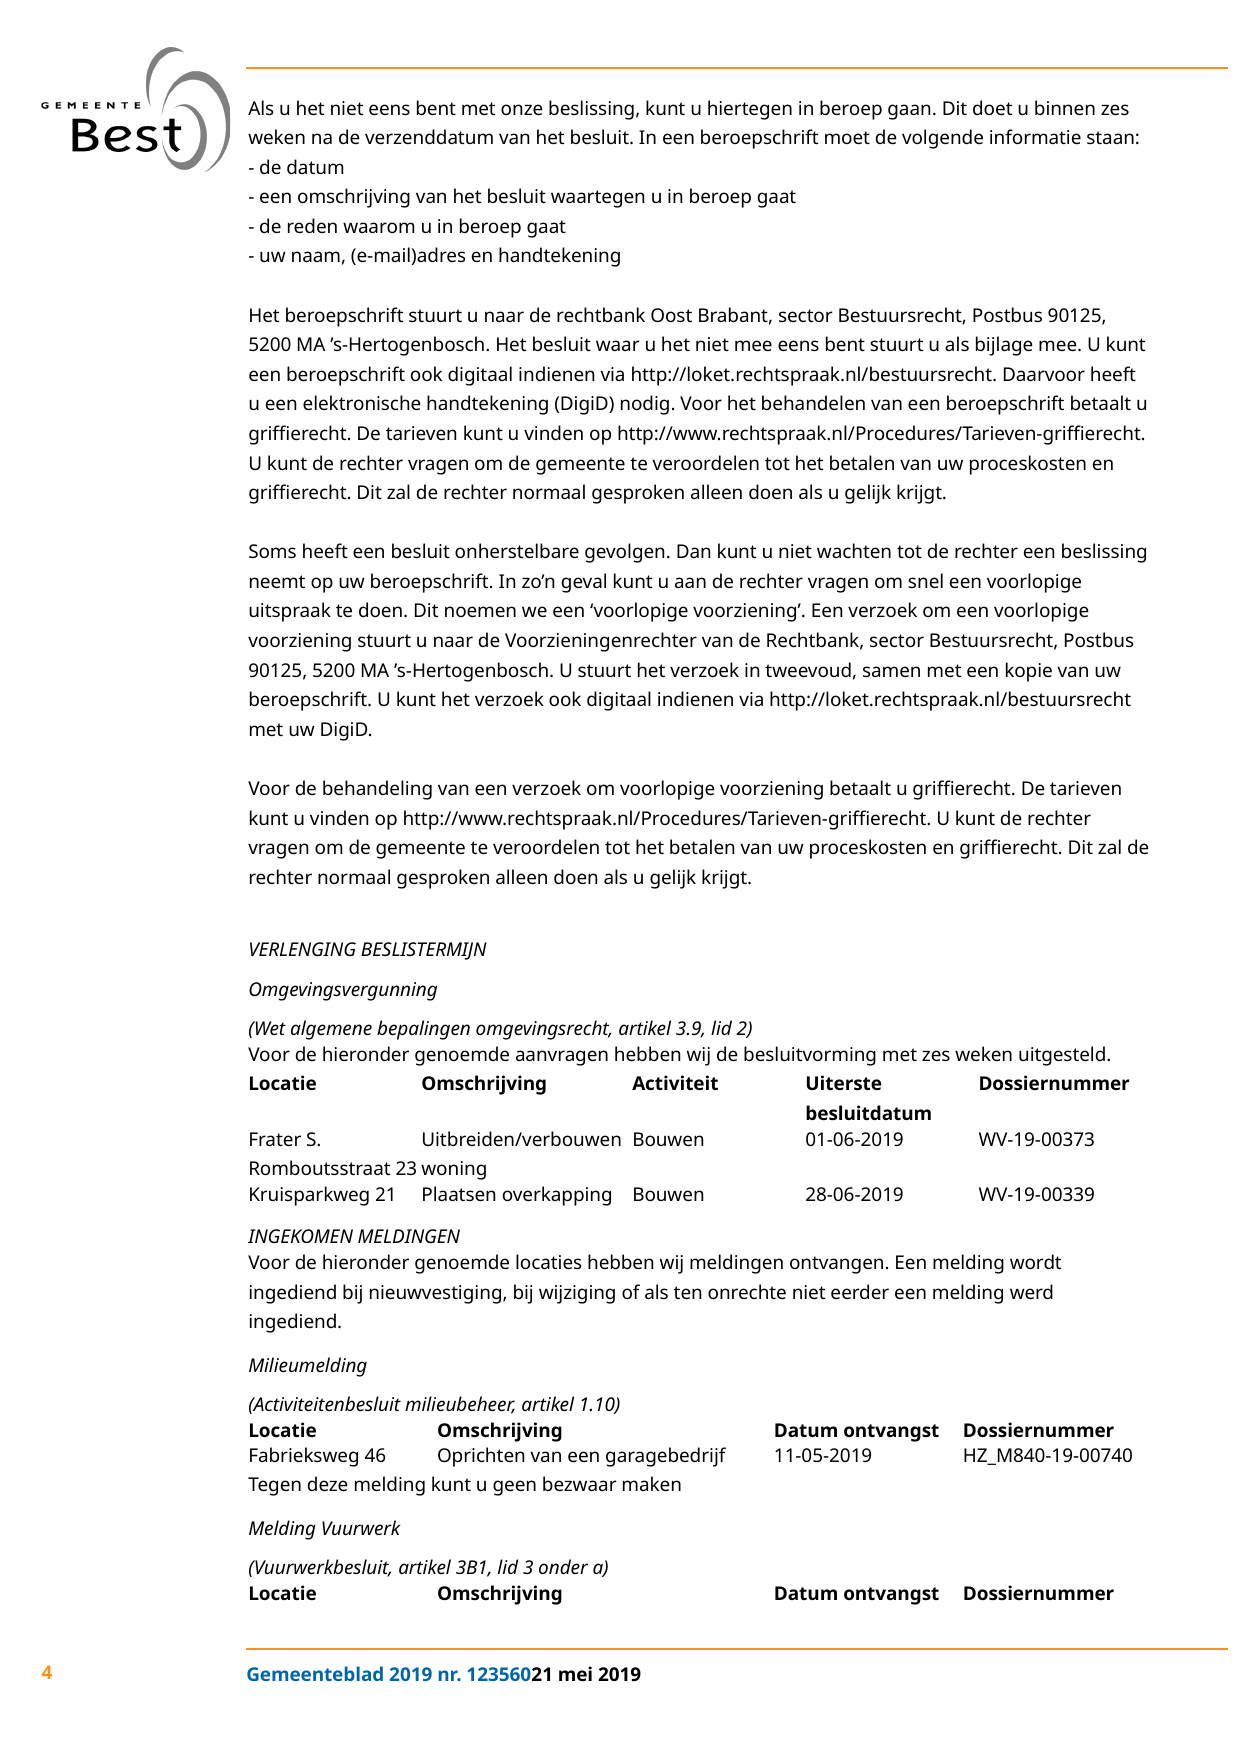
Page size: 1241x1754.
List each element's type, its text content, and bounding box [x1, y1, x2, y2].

text Omgevingsvergunning [248, 976, 1152, 1002]
table_cell Fabrieksweg 46 [248, 1443, 437, 1468]
text Voor de hieronder genoemde locaties hebben wij meldingen ontvangen. Een melding wordt ingediend bij nieuwvestiging, bij wijziging of als ten onrechte niet eerder een melding werd ingediend. [248, 1249, 1152, 1334]
text Als u het niet eens bent met onze beslissing, kunt u hiertegen in beroep gaan. Dit doet u binnen zes weken na de verzenddatum van het besluit. In een beroepschrift moet de volgende informatie staan: [248, 95, 1152, 150]
table_cell 01-06-2019 [805, 1126, 978, 1181]
text VERLENGING BESLISTERMIJN [248, 937, 1152, 962]
text INGEKOMEN MELDINGEN [248, 1224, 1152, 1249]
table_cell Bouwen [632, 1126, 805, 1181]
table_cell 11-05-2019 [774, 1443, 963, 1468]
table_header Uiterste besluitdatum [805, 1071, 978, 1126]
table_cell Bouwen [632, 1181, 805, 1207]
table_cell Oprichten van een garagebedrijf [437, 1443, 774, 1468]
text - de reden waarom u in beroep gaat [248, 213, 1152, 239]
text (Vuurwerkbesluit, artikel 3B1, lid 3 onder a) [248, 1554, 1152, 1580]
table_cell Kruisparkweg 21 [248, 1181, 421, 1207]
table_header Datum ontvangst [774, 1580, 963, 1606]
table_header Omschrijving [437, 1580, 774, 1606]
table_header Omschrijving [437, 1417, 774, 1443]
text - een omschrijving van het besluit waartegen u in beroep gaat [248, 183, 1152, 209]
table_header Dossiernummer [963, 1417, 1152, 1443]
text Voor de hieronder genoemde aanvragen hebben wij de besluitvorming met zes weken uitgesteld. [248, 1041, 1152, 1067]
table_cell WV-19-00339 [978, 1181, 1152, 1207]
table_header Locatie [248, 1580, 437, 1606]
table_header Omschrijving [421, 1071, 632, 1126]
table_header Datum ontvangst [774, 1417, 963, 1443]
table_cell HZ_M840-19-00740 [963, 1443, 1152, 1468]
table_header Dossiernummer [978, 1071, 1152, 1126]
text (Activiteitenbesluit milieubeheer, artikel 1.10) [248, 1391, 1152, 1417]
table_header Activiteit [632, 1071, 805, 1126]
text Soms heeft een besluit onherstelbare gevolgen. Dan kunt u niet wachten tot de rechter een beslissing neemt op uw beroepschrift. In zo’n geval kunt u aan de rechter vragen om snel een voorlopige uitspraak te doen. Dit noemen we een ‘voorlopige voorziening’. Een verzoek om een voorlopige voorziening stuurt u naar de Voorzieningenrechter van de Rechtbank, sector Bestuursrecht, Postbus 90125, 5200 MA ’s-Hertogenbosch. U stuurt het verzoek in tweevoud, samen met een kopie van uw beroepschrift. U kunt het verzoek ook digitaal indienen via http://loket.rechtspraak.nl/bestuursrecht met uw DigiD. [248, 538, 1152, 742]
table_header Locatie [248, 1071, 421, 1126]
table_cell Frater S. Romboutsstraat 23 [248, 1126, 421, 1181]
text - de datum [248, 154, 1152, 180]
table_cell 28-06-2019 [805, 1181, 978, 1207]
table_cell Plaatsen overkapping [421, 1181, 632, 1207]
table_cell WV-19-00373 [978, 1126, 1152, 1181]
text Melding Vuurwerk [248, 1515, 1152, 1540]
text Voor de behandeling van een verzoek om voorlopige voorziening betaalt u griffierecht. De tarieven kunt u vinden op http://www.rechtspraak.nl/Procedures/Tarieven-griffierecht. U kunt de rechter vragen om de gemeente te veroordelen tot het betalen van uw proceskosten en griffierecht. Dit zal de rechter normaal gesproken alleen doen als u gelijk krijgt. [248, 775, 1152, 890]
text - uw naam, (e-mail)adres en handtekening [248, 243, 1152, 268]
table_header Locatie [248, 1417, 437, 1443]
picture [41, 47, 231, 172]
text Tegen deze melding kunt u geen bezwaar maken [248, 1472, 1152, 1497]
text (Wet algemene bepalingen omgevingsrecht, artikel 3.9, lid 2) [248, 1015, 1152, 1041]
text Het beroepschrift stuurt u naar de rechtbank Oost Brabant, sector Bestuursrecht, Postbus 90125, 5200 MA ’s-Hertogenbosch. Het besluit waar u het niet mee eens bent stuurt u als bijlage mee. U kunt een beroepschrift ook digitaal indienen via http://loket.rechtspraak.nl/bestuursrecht. Daarvoor heeft u een elektronische handtekening (DigiD) nodig. Voor het behandelen van een beroepschrift betaalt u griffierecht. De tarieven kunt u vinden op http://www.rechtspraak.nl/Procedures/Tarieven-griffierecht. U kunt de rechter vragen om de gemeente te veroordelen tot het betalen van uw proceskosten en griffierecht. Dit zal de rechter normaal gesproken alleen doen als u gelijk krijgt. [248, 302, 1152, 505]
table_header Dossiernummer [963, 1580, 1152, 1606]
text Milieumelding [248, 1352, 1152, 1377]
table_cell Uitbreiden/verbouwen woning [421, 1126, 632, 1181]
